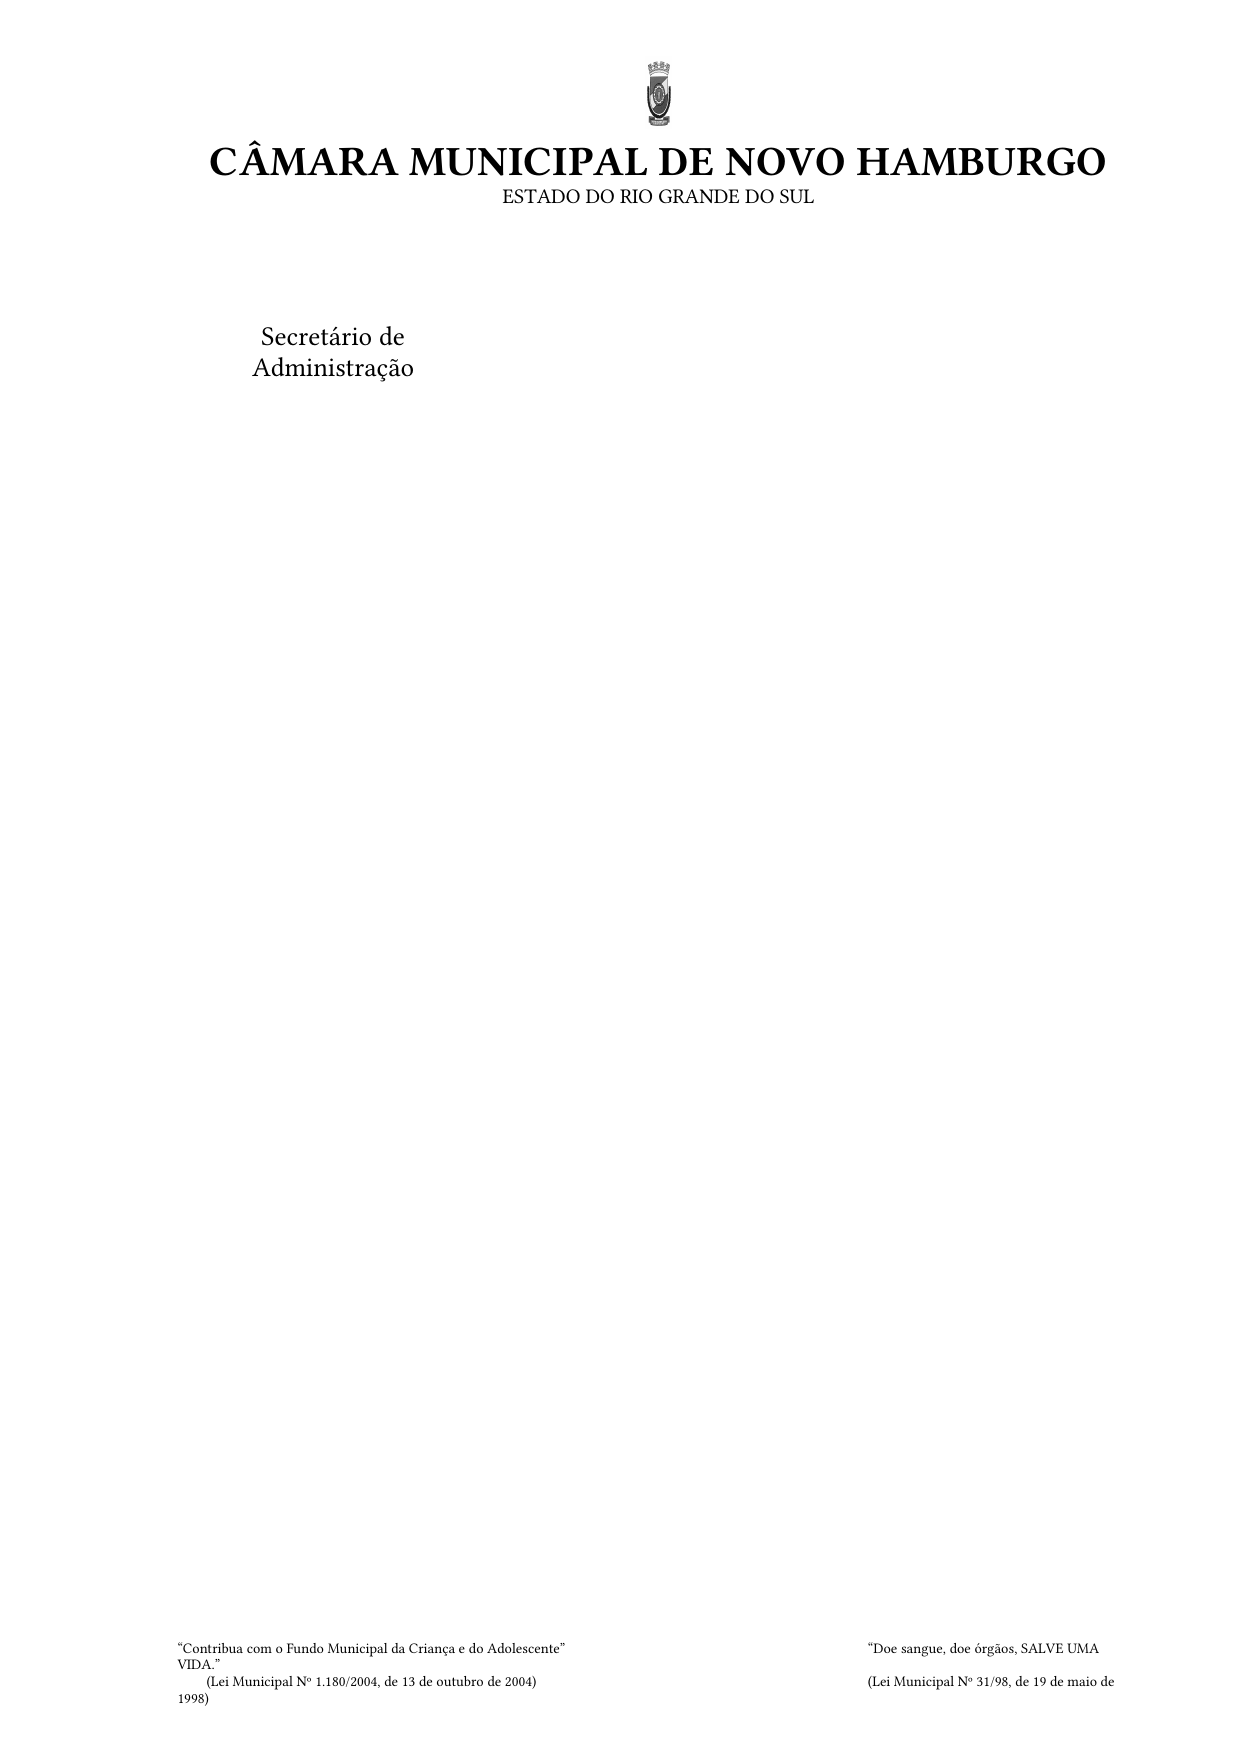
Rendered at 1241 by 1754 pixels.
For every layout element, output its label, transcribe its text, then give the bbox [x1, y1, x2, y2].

text Secretário de Administração [177, 321, 489, 383]
